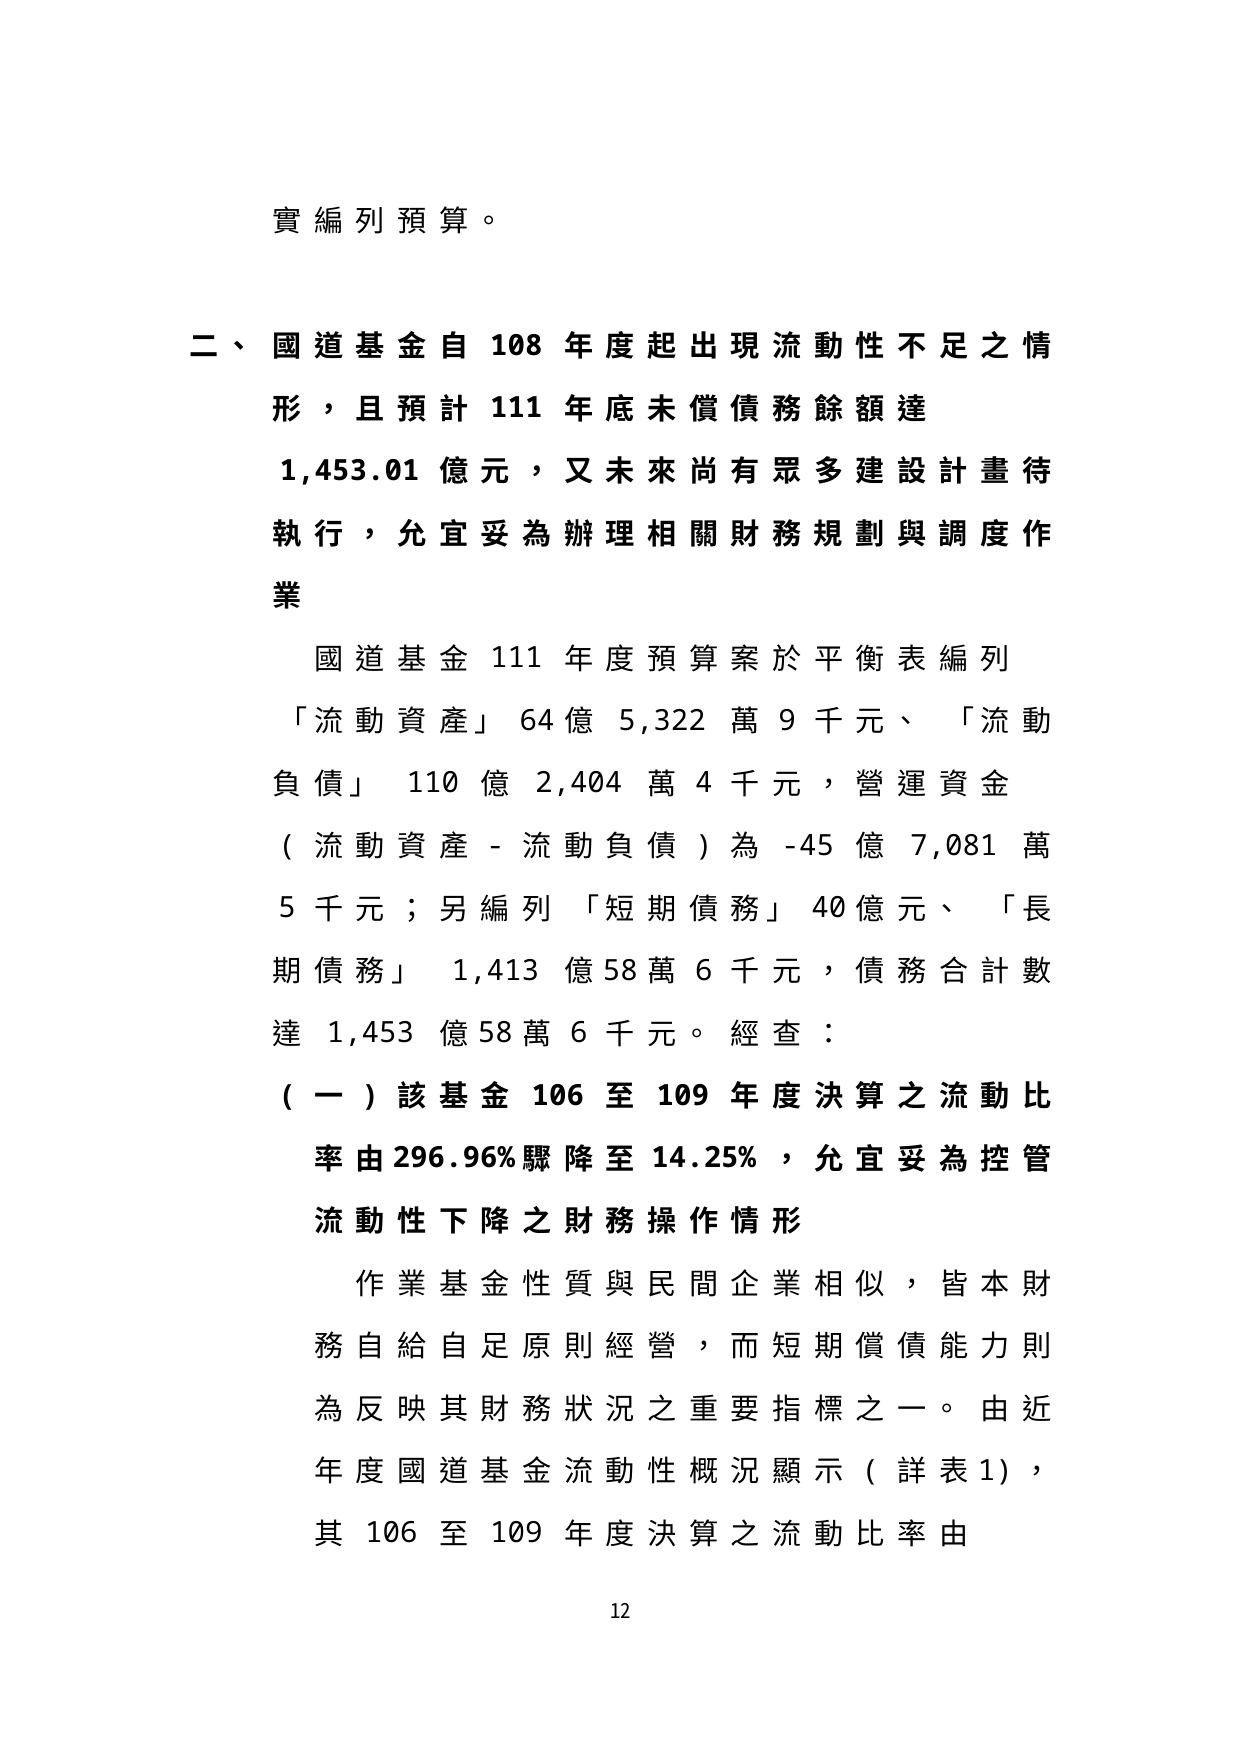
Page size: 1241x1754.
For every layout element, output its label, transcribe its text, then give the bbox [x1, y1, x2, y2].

text 作業基金性質與民間企業相似，皆本財務自給自足原則經營，而短期償債能力則為反映其財務狀況之重要指標之一。由近年度國道基金流動性概況顯示(詳表1)，其106至109年度決算之流動比率由 [271, 1240, 1058, 1552]
text 實編列預算。 [242, 177, 1058, 240]
text 國道基金111年度預算案於平衡表編列「流動資產」64億5,322萬9千元、「流動負債」110億2,404萬4千元，營運資金(流動資產-流動負債)為-45億7,081萬5千元；另編列「短期債務」40億元、「長期債務」1,413億58萬6千元，債務合計數達1,453億58萬6千元。經查： [242, 615, 1058, 1052]
text (一)該基金106至109年度決算之流動比率由296.96%驟降至14.25%，允宜妥為控管流動性下降之財務操作情形 [242, 1052, 1058, 1240]
text 二、國道基金自108年度起出現流動性不足之情形，且預計111年底未償債務餘額達1,453.01億元，又未來尚有眾多建設計畫待執行，允宜妥為辦理相關財務規劃與調度作業 [183, 302, 1058, 615]
